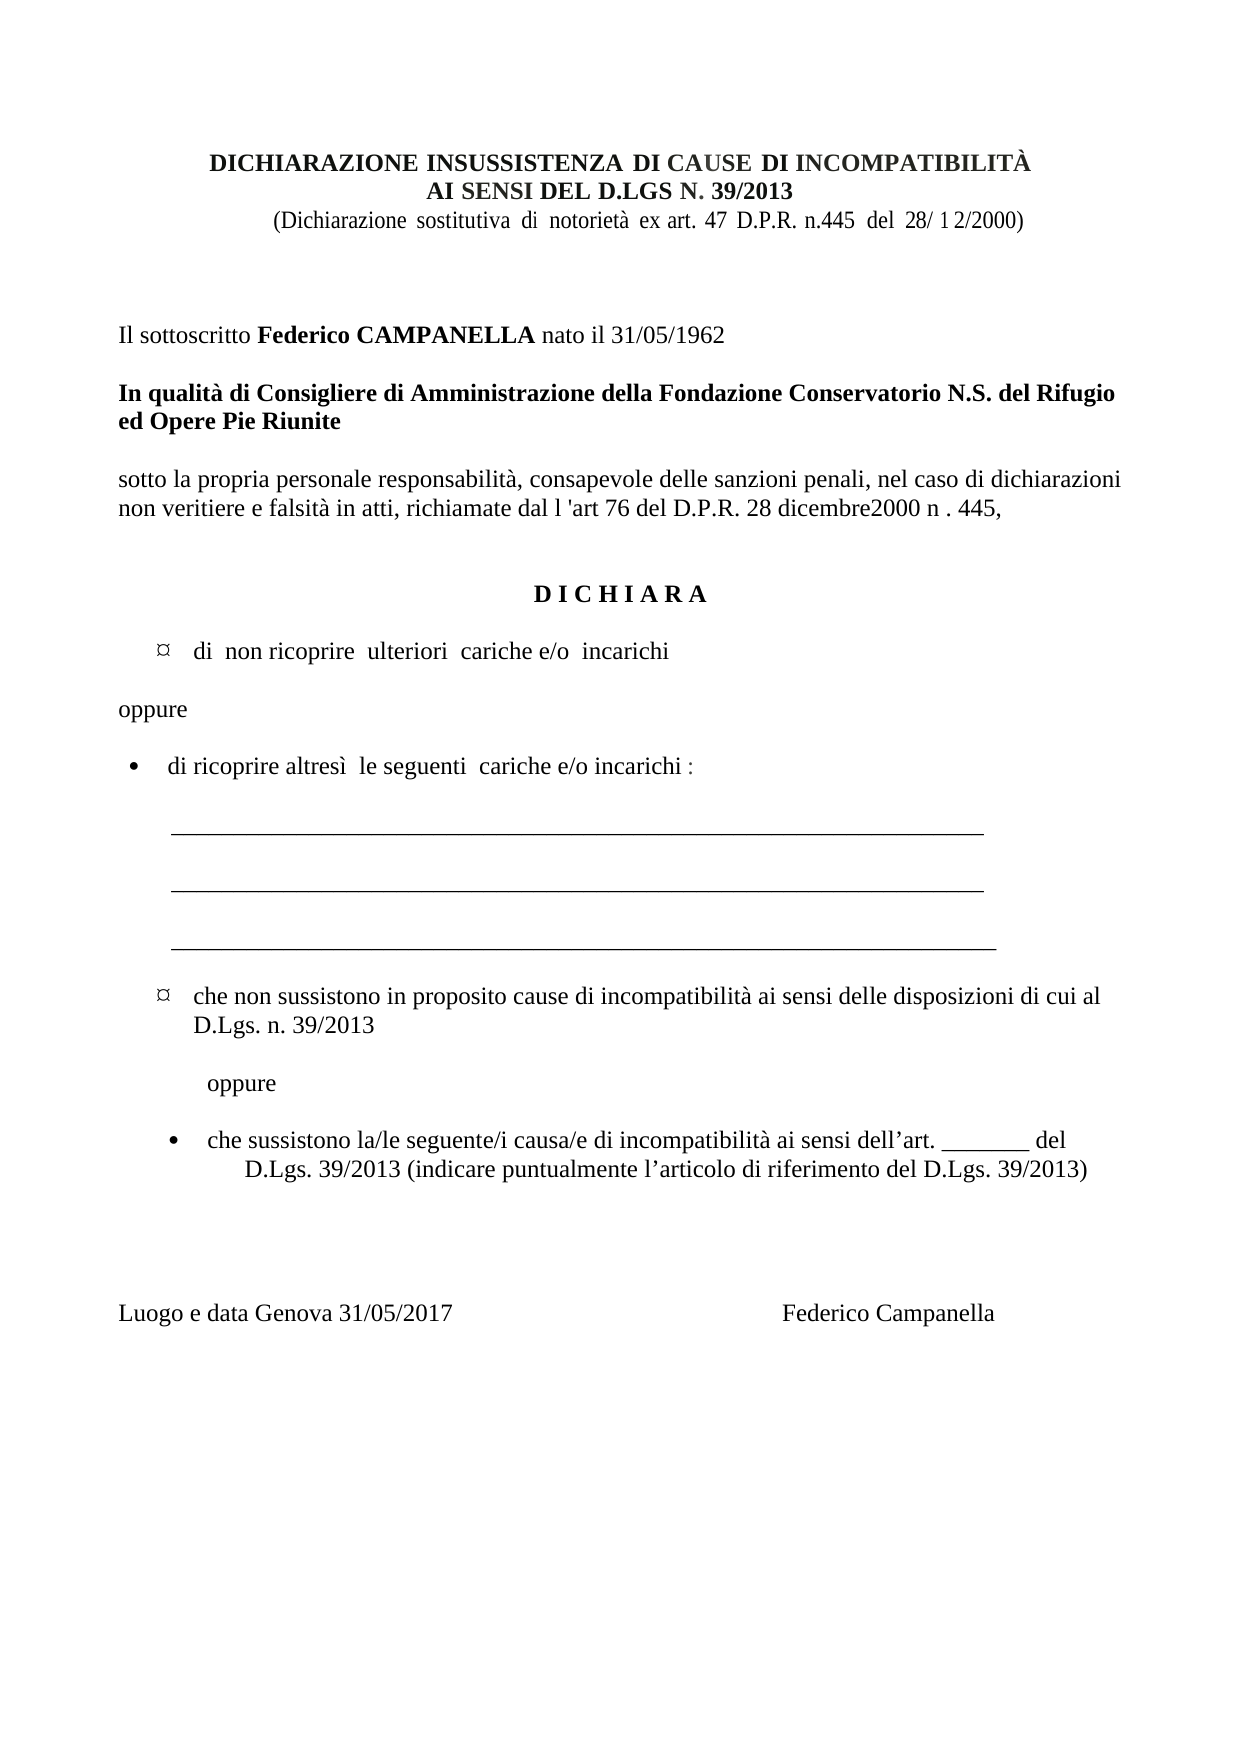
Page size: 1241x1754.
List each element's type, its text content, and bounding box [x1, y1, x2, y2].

text sotto la propria personale responsabilità, consapevole delle sanzioni penali, nel caso di dichiarazioni non veritiere e falsità in atti, richiamate dal l 'art 76 del D.P.R. 28 dicembre2000 n . 445, [118, 464, 1122, 521]
text Luogo e data Genova 31/05/2017 Federico Campanella [118, 1298, 1122, 1326]
text (Dichiarazione sostitutiva di notorietà ex art. 47 D.P.R. n.445 del 28/ 1 2/2000) [144, 205, 1122, 234]
text DICHIARAZIONE INSUSSISTENZA DI CAUSE DI INCOMPATIBILITÀ [118, 148, 1122, 176]
text _________________________________________________________________ [171, 809, 1122, 838]
text AI SENSI DEL D.LGS N. 39/2013 [266, 176, 953, 205]
list che sussistono la/le seguente/i causa/e di incompatibilità ai sensi dell’art. _______ del D.Lgs. 39/2013 (indicare puntualmente l’articolo di riferimento del D.Lgs. 39/2013) [169, 1125, 1122, 1183]
list che non sussistono in proposito cause di incompatibilità ai sensi delle disposizioni di cui al D.Lgs. n. 39/2013 [156, 981, 1122, 1039]
text D I C H I A R A [118, 579, 1122, 608]
text In qualità di Consigliere di Amministrazione della Fondazione Conservatorio N.S. del Rifugio ed Opere Pie Riunite [118, 378, 1122, 435]
text oppure [207, 1068, 1122, 1096]
text __________________________________________________________________ [171, 924, 1122, 953]
list di ricoprire altresì le seguenti cariche e/o incarichi : [130, 751, 1122, 780]
text _________________________________________________________________ [171, 866, 1122, 895]
text Il sottoscritto Federico CAMPANELLA nato il 31/05/1962 [118, 320, 1122, 349]
text oppure [118, 694, 1122, 723]
list di non ricoprire ulteriori cariche e/o incarichi [156, 636, 1122, 665]
